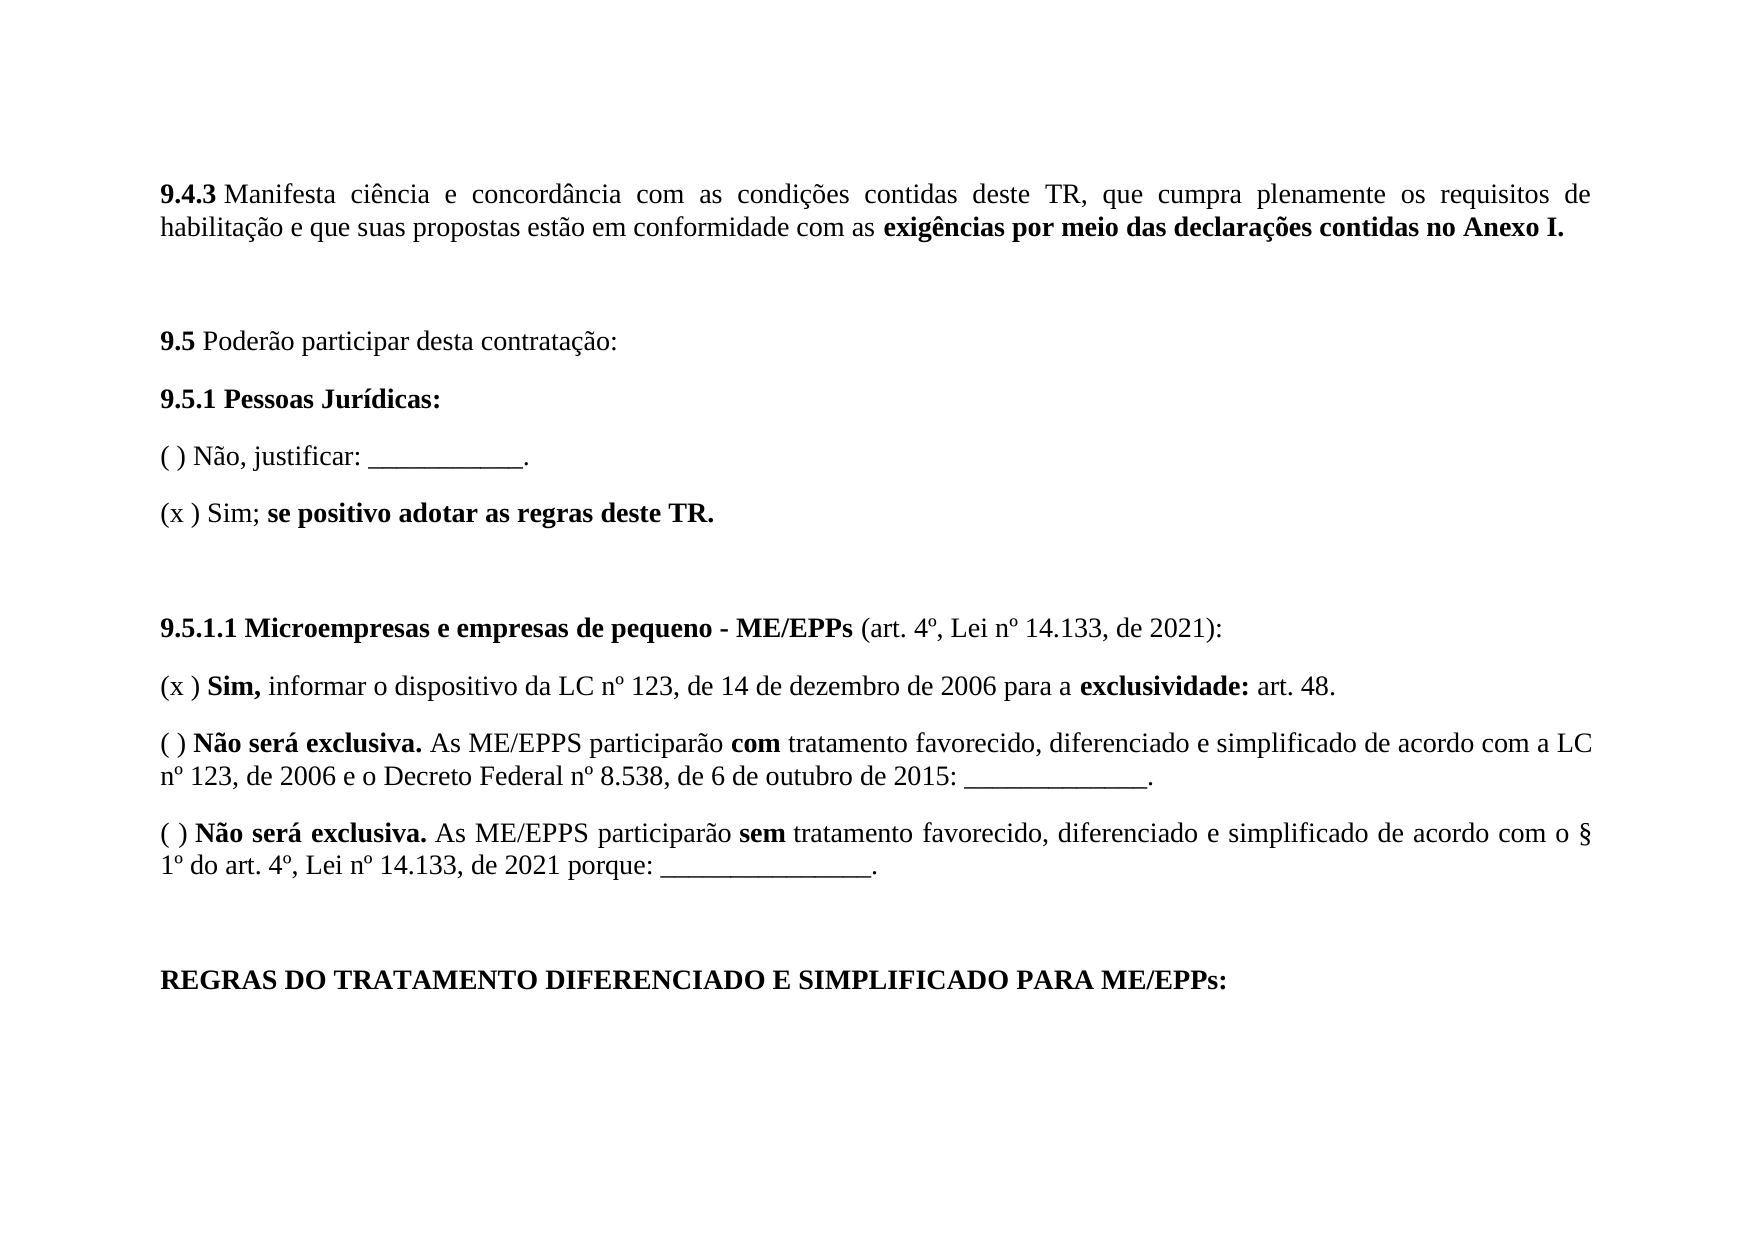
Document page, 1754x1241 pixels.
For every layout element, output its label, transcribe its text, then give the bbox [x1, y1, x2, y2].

text 9.4.3 Manifesta ciência e concordância com as condições contidas deste TR, que cumpra plenamente os requisitos de habilitação e que suas propostas estão em conformidade com as exigências por meio das declarações contidas no Anexo I. [160, 177, 1594, 242]
text 9.5.1 Pessoas Jurídicas: [160, 382, 1594, 414]
text ( ) Não será exclusiva. As ME/EPPS participarão com tratamento favorecido, diferenciado e simplificado de acordo com a LC nº 123, de 2006 e o Decreto Federal nº 8.538, de 6 de outubro de 2015: _____________. [160, 726, 1594, 791]
text ( ) Não será exclusiva. As ME/EPPS participarão sem tratamento favorecido, diferenciado e simplificado de acordo com o § 1º do art. 4º, Lei nº 14.133, de 2021 porque: _______________. [160, 816, 1594, 881]
text 9.5 Poderão participar desta contratação: [160, 324, 1594, 357]
text (x ) Sim, informar o dispositivo da LC nº 123, de 14 de dezembro de 2006 para a exclusividade: art. 48. [160, 669, 1594, 701]
text (x ) Sim; se positivo adotar as regras deste TR. [160, 497, 1594, 529]
text 9.5.1.1 Microempresas e empresas de pequeno - ME/EPPs (art. 4º, Lei nº 14.133, de 2021): [160, 611, 1594, 644]
text REGRAS DO TRATAMENTO DIFERENCIADO E SIMPLIFICADO PARA ME/EPPs: [160, 963, 1594, 996]
text ( ) Não, justificar: ___________. [160, 439, 1594, 472]
